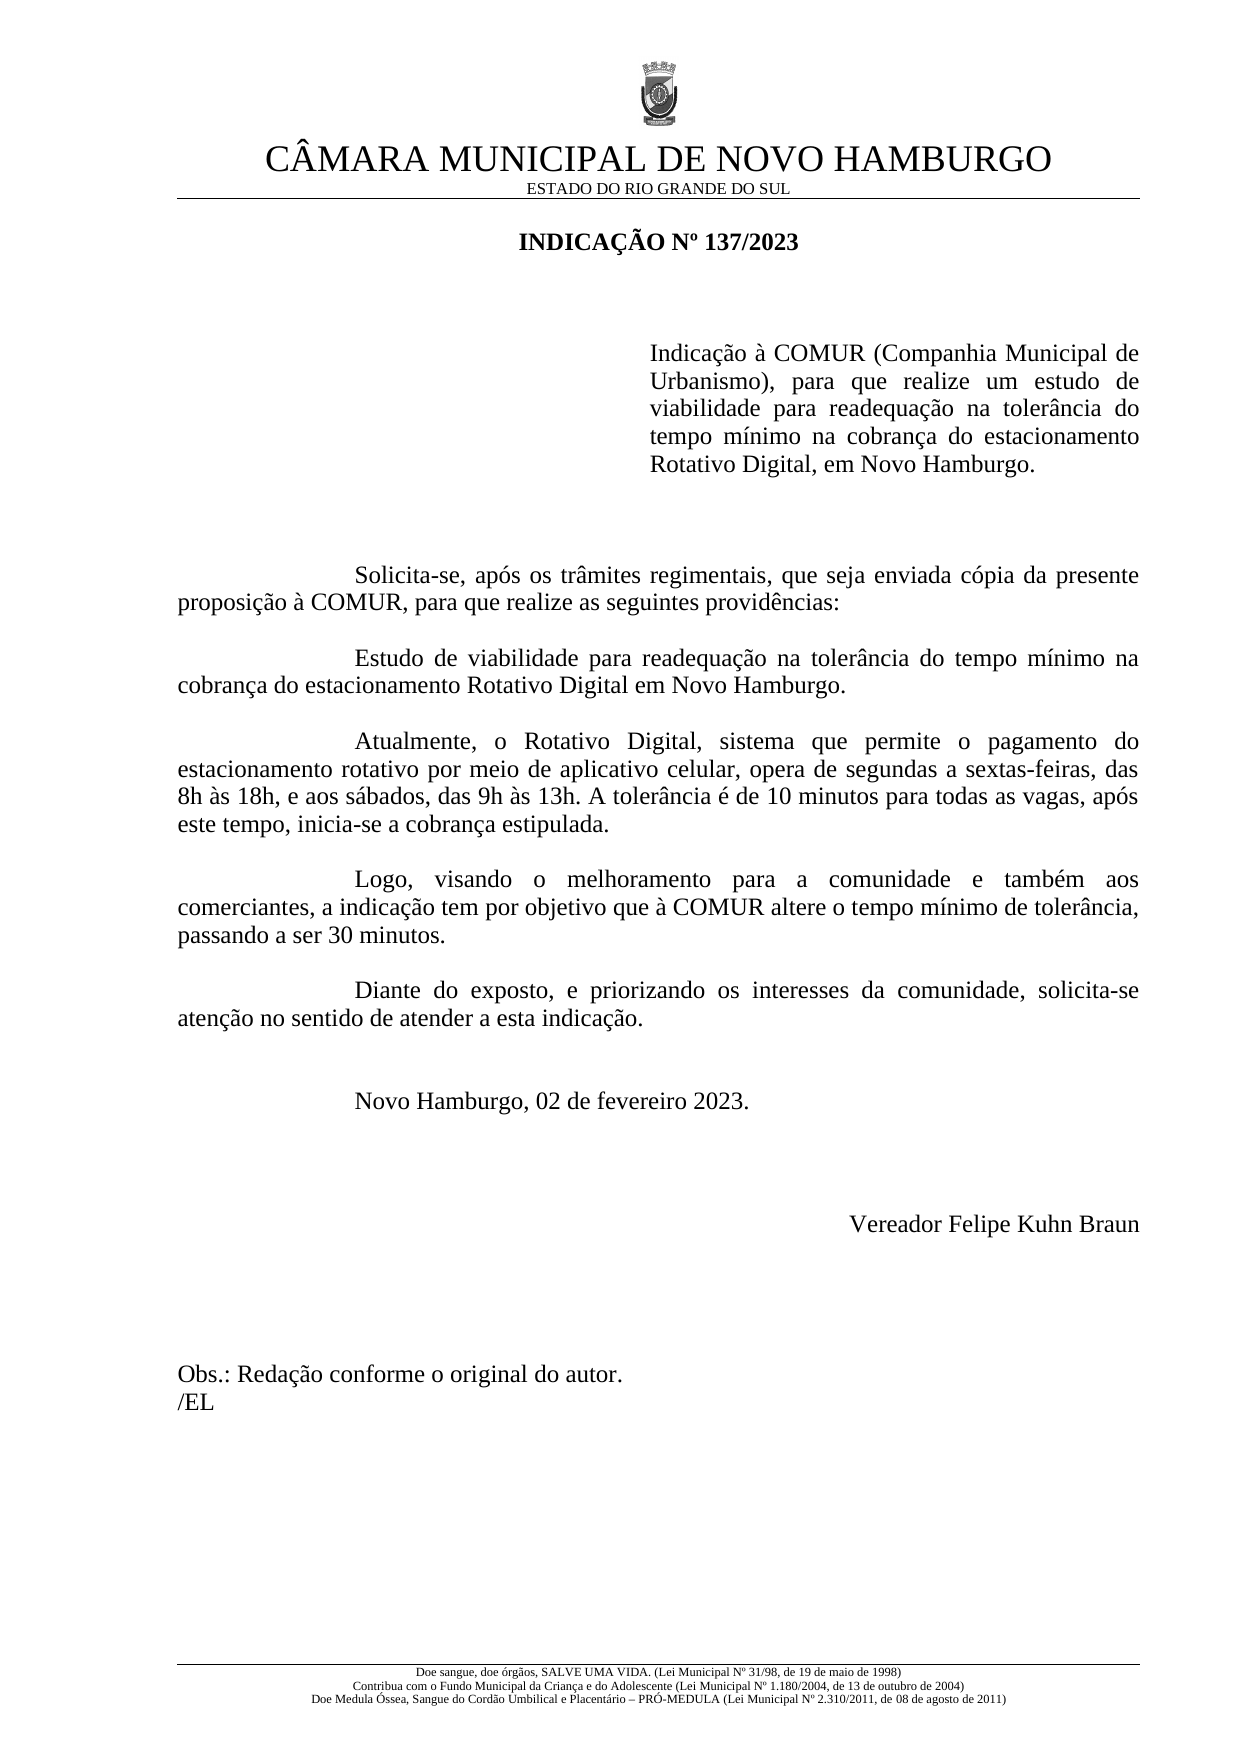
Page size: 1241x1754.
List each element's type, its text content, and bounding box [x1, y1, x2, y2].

text Novo Hamburgo, 02 de fevereiro 2023. [177, 1087, 1140, 1115]
text Obs.: Redação conforme o original do autor. [177, 1360, 1140, 1388]
text Diante do exposto, e priorizando os interesses da comunidade, solicita-se atenção no sentido de atender a esta indicação. [177, 976, 1140, 1032]
text /EL [177, 1388, 1140, 1416]
text Vereador Felipe Kuhn Braun [177, 1210, 1140, 1238]
text Solicita-se, após os trâmites regimentais, que seja enviada cópia da presente proposição à COMUR, para que realize as seguintes providências: [177, 561, 1140, 616]
text Atualmente, o Rotativo Digital, sistema que permite o pagamento do estacionamento rotativo por meio de aplicativo celular, opera de segundas a sextas-feiras, das 8h às 18h, e aos sábados, das 9h às 13h. A tolerância é de 10 minutos para todas as vagas, após este tempo, inicia-se a cobrança estipulada. [177, 727, 1140, 838]
text Logo, visando o melhoramento para a comunidade e também aos comerciantes, a indicação tem por objetivo que à COMUR altere o tempo mínimo de tolerância, passando a ser 30 minutos. [177, 866, 1140, 949]
text Estudo de viabilidade para readequação na tolerância do tempo mínimo na cobrança do estacionamento Rotativo Digital em Novo Hamburgo. [177, 644, 1140, 699]
text Indicação à COMUR (Companhia Municipal de Urbanismo), para que realize um estudo de viabilidade para readequação na tolerância do tempo mínimo na cobrança do estacionamento Rotativo Digital, em Novo Hamburgo. [649, 339, 1140, 478]
text INDICAÇÃO Nº 137/2023 [177, 228, 1140, 256]
